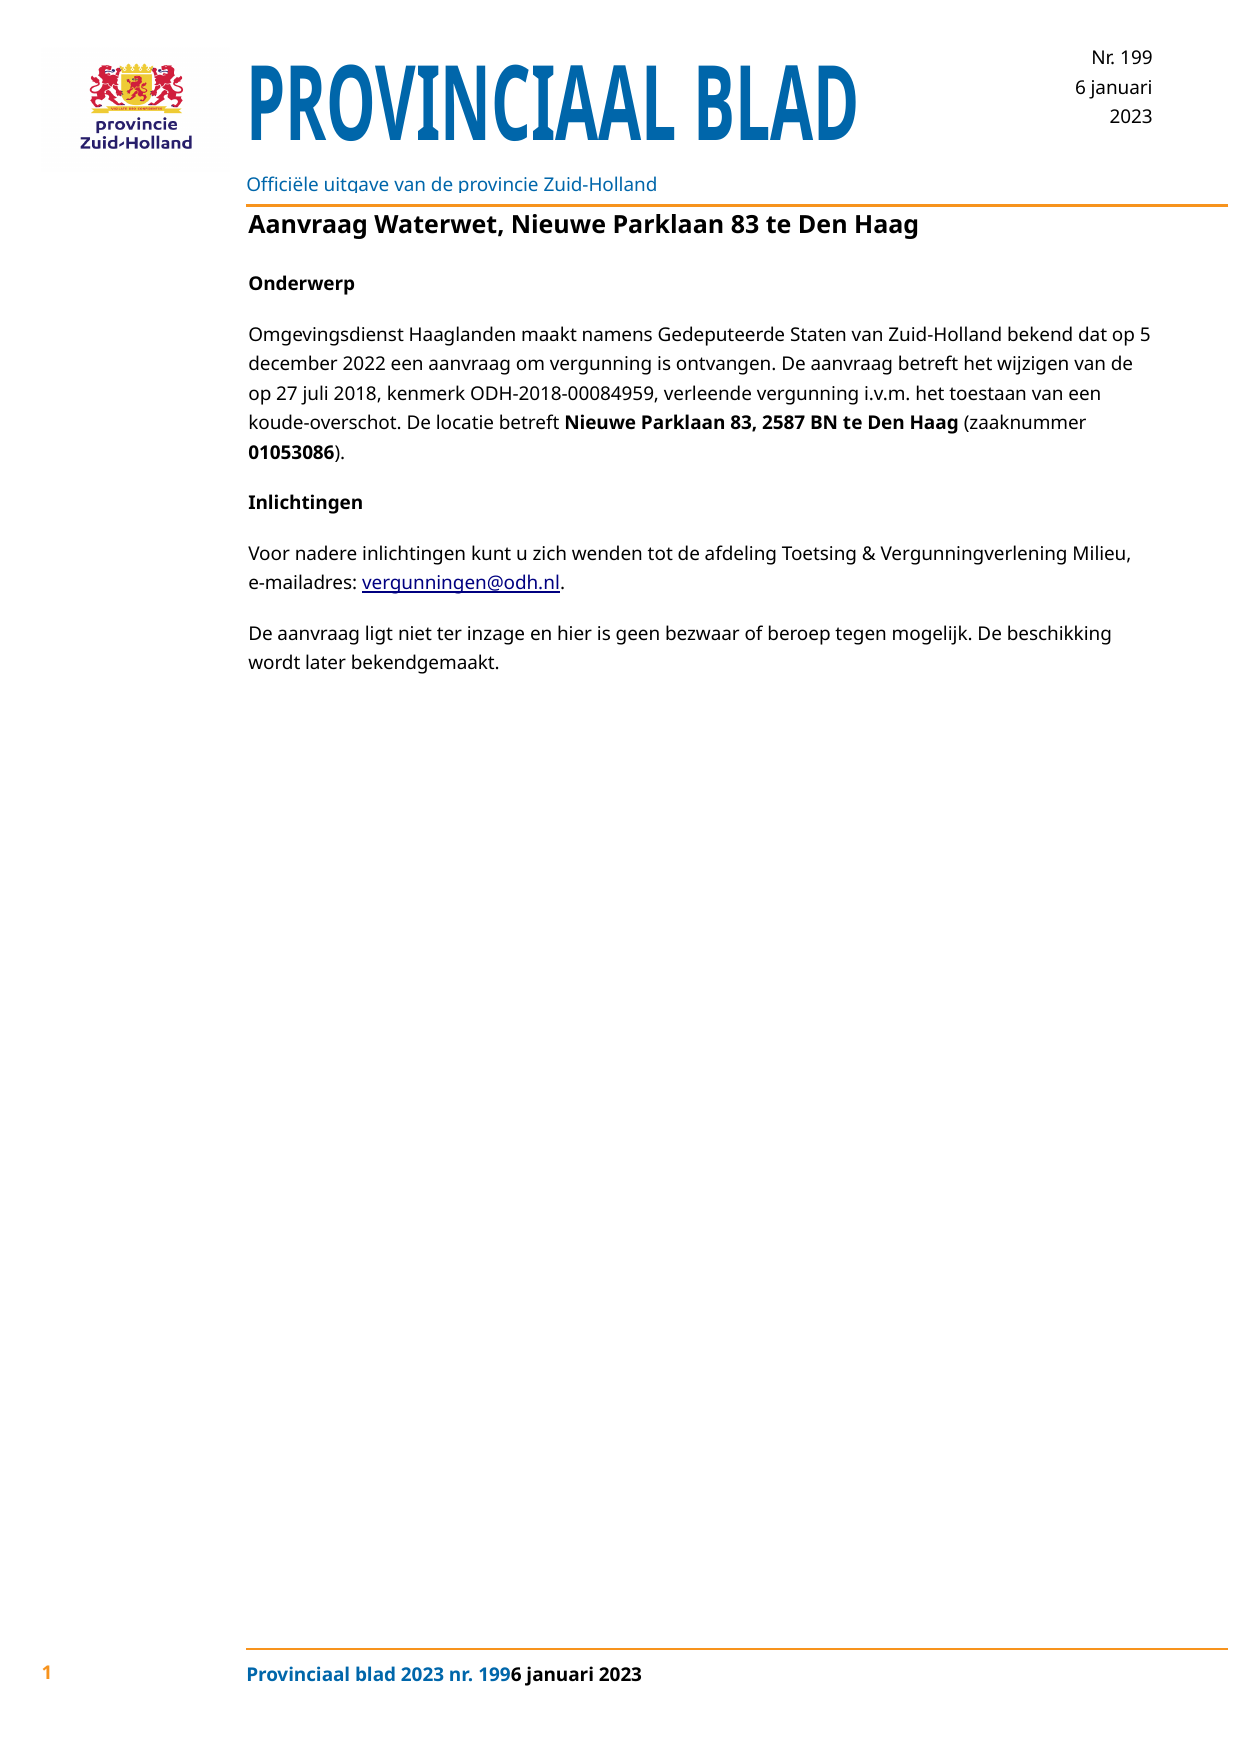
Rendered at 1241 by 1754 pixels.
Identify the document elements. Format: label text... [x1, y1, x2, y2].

text Voor nadere inlichtingen kunt u zich wenden tot de afdeling Toetsing & Vergunningverlening Milieu, e-mailadres: vergunningen@odh.nl. [248, 540, 1152, 595]
text Omgevingsdienst Haaglanden maakt namens Gedeputeerde Staten van Zuid-Holland bekend dat op 5 december 2022 een aanvraag om vergunning is ontvangen. De aanvraag betreft het wijzigen van de op 27 juli 2018, kenmerk ODH-2018-00084959, verleende vergunning i.v.m. het toestaan van een koude-overschot. De locatie betreft Nieuwe Parklaan 83, 2587 BN te Den Haag (zaaknummer 01053086). [248, 321, 1152, 465]
picture [41, 47, 231, 172]
text Aanvraag Waterwet, Nieuwe Parklaan 83 te Den Haag [248, 207, 1152, 241]
text De aanvraag ligt niet ter inzage en hier is geen bezwaar of beroep tegen mogelijk. De beschikking wordt later bekendgemaakt. [248, 620, 1152, 675]
text Onderwerp [248, 270, 1152, 296]
text Inlichtingen [248, 489, 1152, 515]
